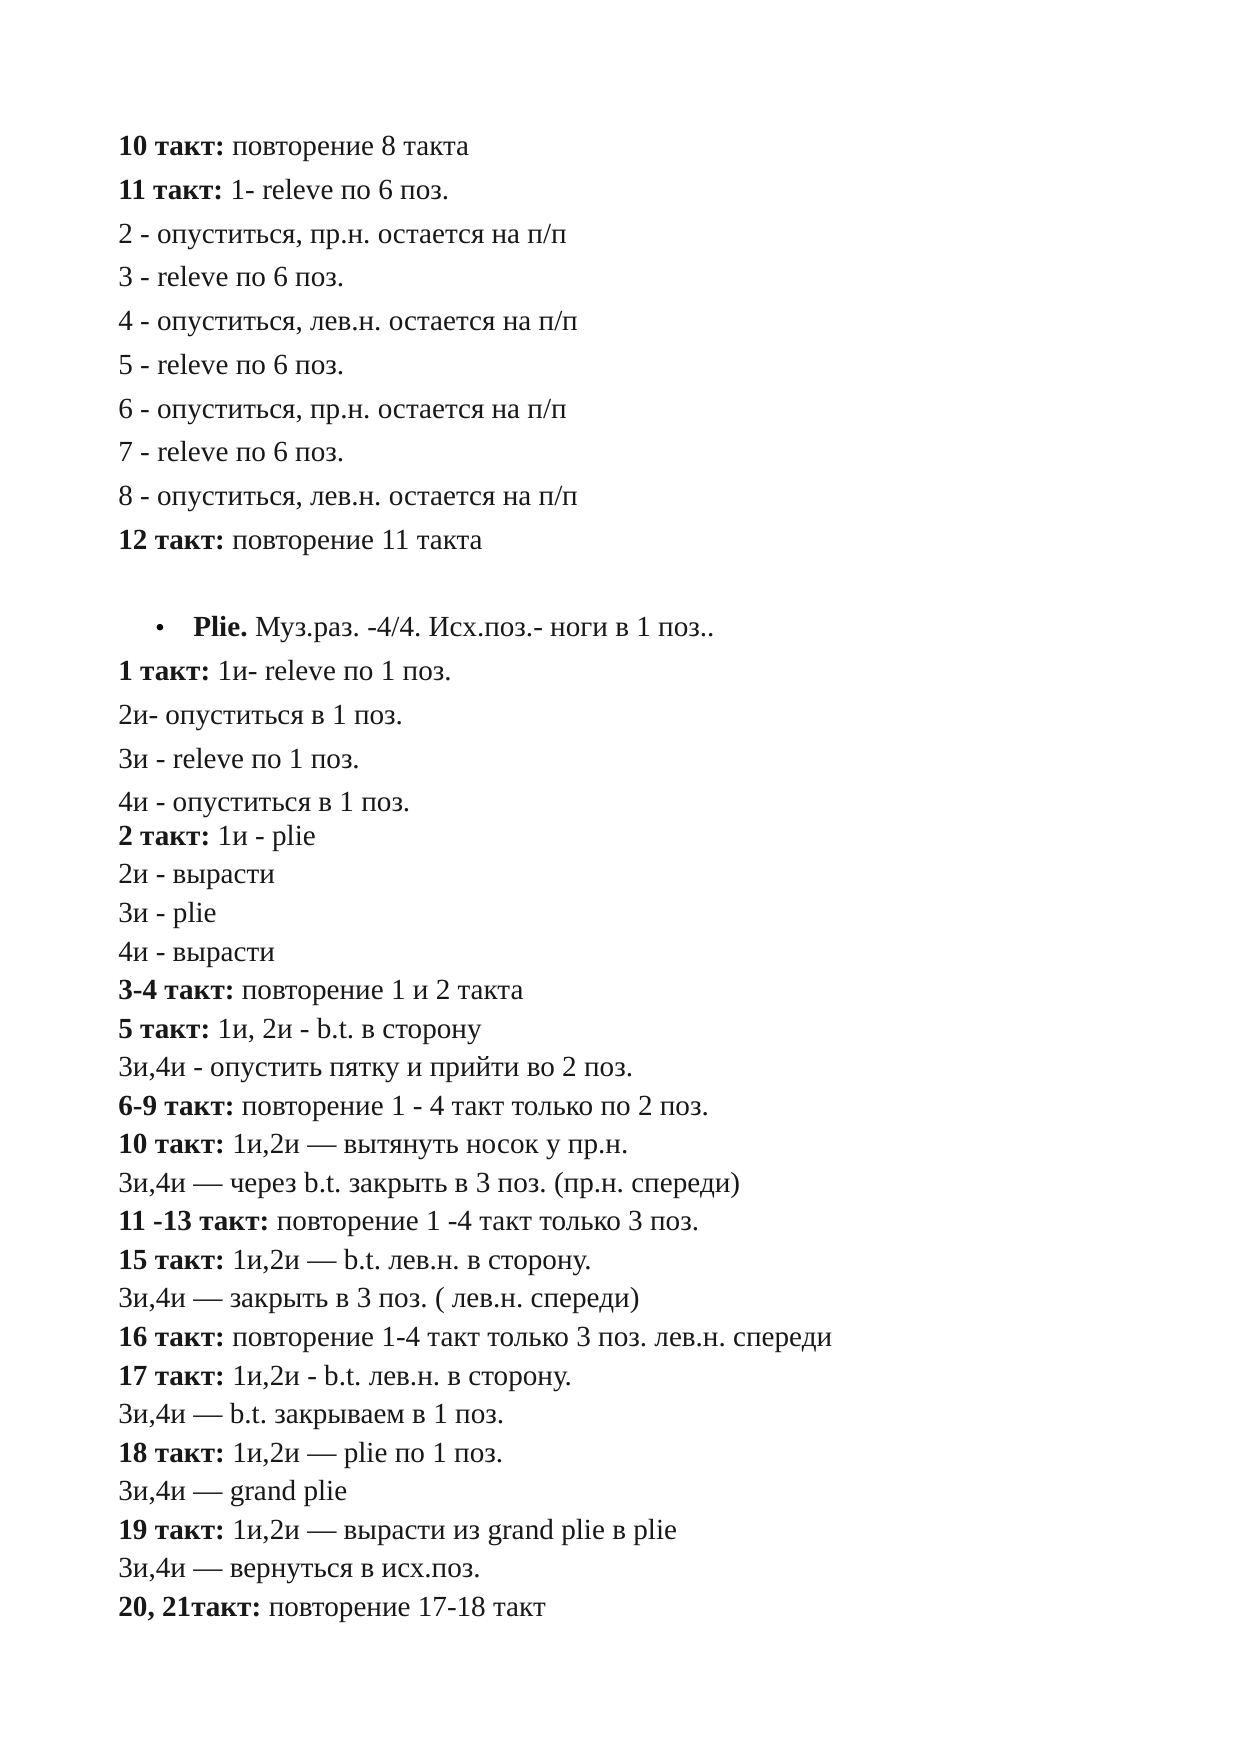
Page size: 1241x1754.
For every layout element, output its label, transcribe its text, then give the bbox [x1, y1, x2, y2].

text 7 - releve по 6 поз. [118, 424, 1122, 468]
text 6-9 такт: повторение 1 - 4 такт только по 2 поз. [118, 1088, 1122, 1121]
text 15 такт: 1и,2и — b.t. лев.н. в сторону. [118, 1242, 1122, 1276]
text 2 такт: 1и - plie [118, 818, 1122, 852]
text 20, 21такт: повторение 17-18 такт [118, 1589, 1122, 1622]
text 17 такт: 1и,2и - b.t. лев.н. в сторону. [118, 1358, 1122, 1391]
text 4 - опуститься, лев.н. остается на п/п [118, 293, 1122, 337]
text 19 такт: 1и,2и — вырасти из grand plie в plie [118, 1512, 1122, 1545]
text 3и - plie [118, 895, 1122, 929]
text 4и - вырасти [118, 934, 1122, 967]
text 3и,4и — через b.t. закрыть в 3 поз. (пр.н. спереди) [118, 1165, 1122, 1198]
text 1 такт: 1и- releve по 1 поз. [118, 643, 1122, 687]
text 3и,4и — b.t. закрываем в 1 поз. [118, 1396, 1122, 1430]
text 2и - вырасти [118, 857, 1122, 890]
text 3и,4и — grand plie [118, 1473, 1122, 1507]
text 11 такт: 1- releve по 6 поз. [118, 162, 1122, 206]
text 12 такт: повторение 11 такта [118, 512, 1122, 556]
text 8 - опуститься, лев.н. остается на п/п [118, 468, 1122, 512]
text 6 - опуститься, пр.н. остается на п/п [118, 381, 1122, 424]
text 3-4 такт: повторение 1 и 2 такта [118, 972, 1122, 1006]
text 5 - releve по 6 поз. [118, 337, 1122, 381]
text 10 такт: 1и,2и — вытянуть носок у пр.н. [118, 1126, 1122, 1160]
text 3и,4и — закрыть в 3 поз. ( лев.н. спереди) [118, 1281, 1122, 1314]
text 3 - releve по 6 поз. [118, 249, 1122, 293]
text 5 такт: 1и, 2и - b.t. в сторону [118, 1011, 1122, 1044]
text 2и- опуститься в 1 поз. [118, 687, 1122, 731]
text 18 такт: 1и,2и — plie по 1 поз. [118, 1435, 1122, 1468]
text 4и - опуститься в 1 поз. [118, 774, 1122, 818]
text 2 - опуститься, пр.н. остается на п/п [118, 206, 1122, 249]
text 3и,4и - опустить пятку и прийти во 2 поз. [118, 1049, 1122, 1083]
text 3и,4и — вернуться в исх.поз. [118, 1550, 1122, 1584]
list Plie. Муз.раз. -4/4. Исх.поз.- ноги в 1 поз.. [156, 599, 1122, 643]
text 3и - releve по 1 поз. [118, 731, 1122, 774]
text 11 -13 такт: повторение 1 -4 такт только 3 поз. [118, 1203, 1122, 1237]
text 16 такт: повторение 1-4 такт только 3 поз. лев.н. спереди [118, 1319, 1122, 1353]
text 10 такт: повторение 8 такта [118, 118, 1122, 162]
